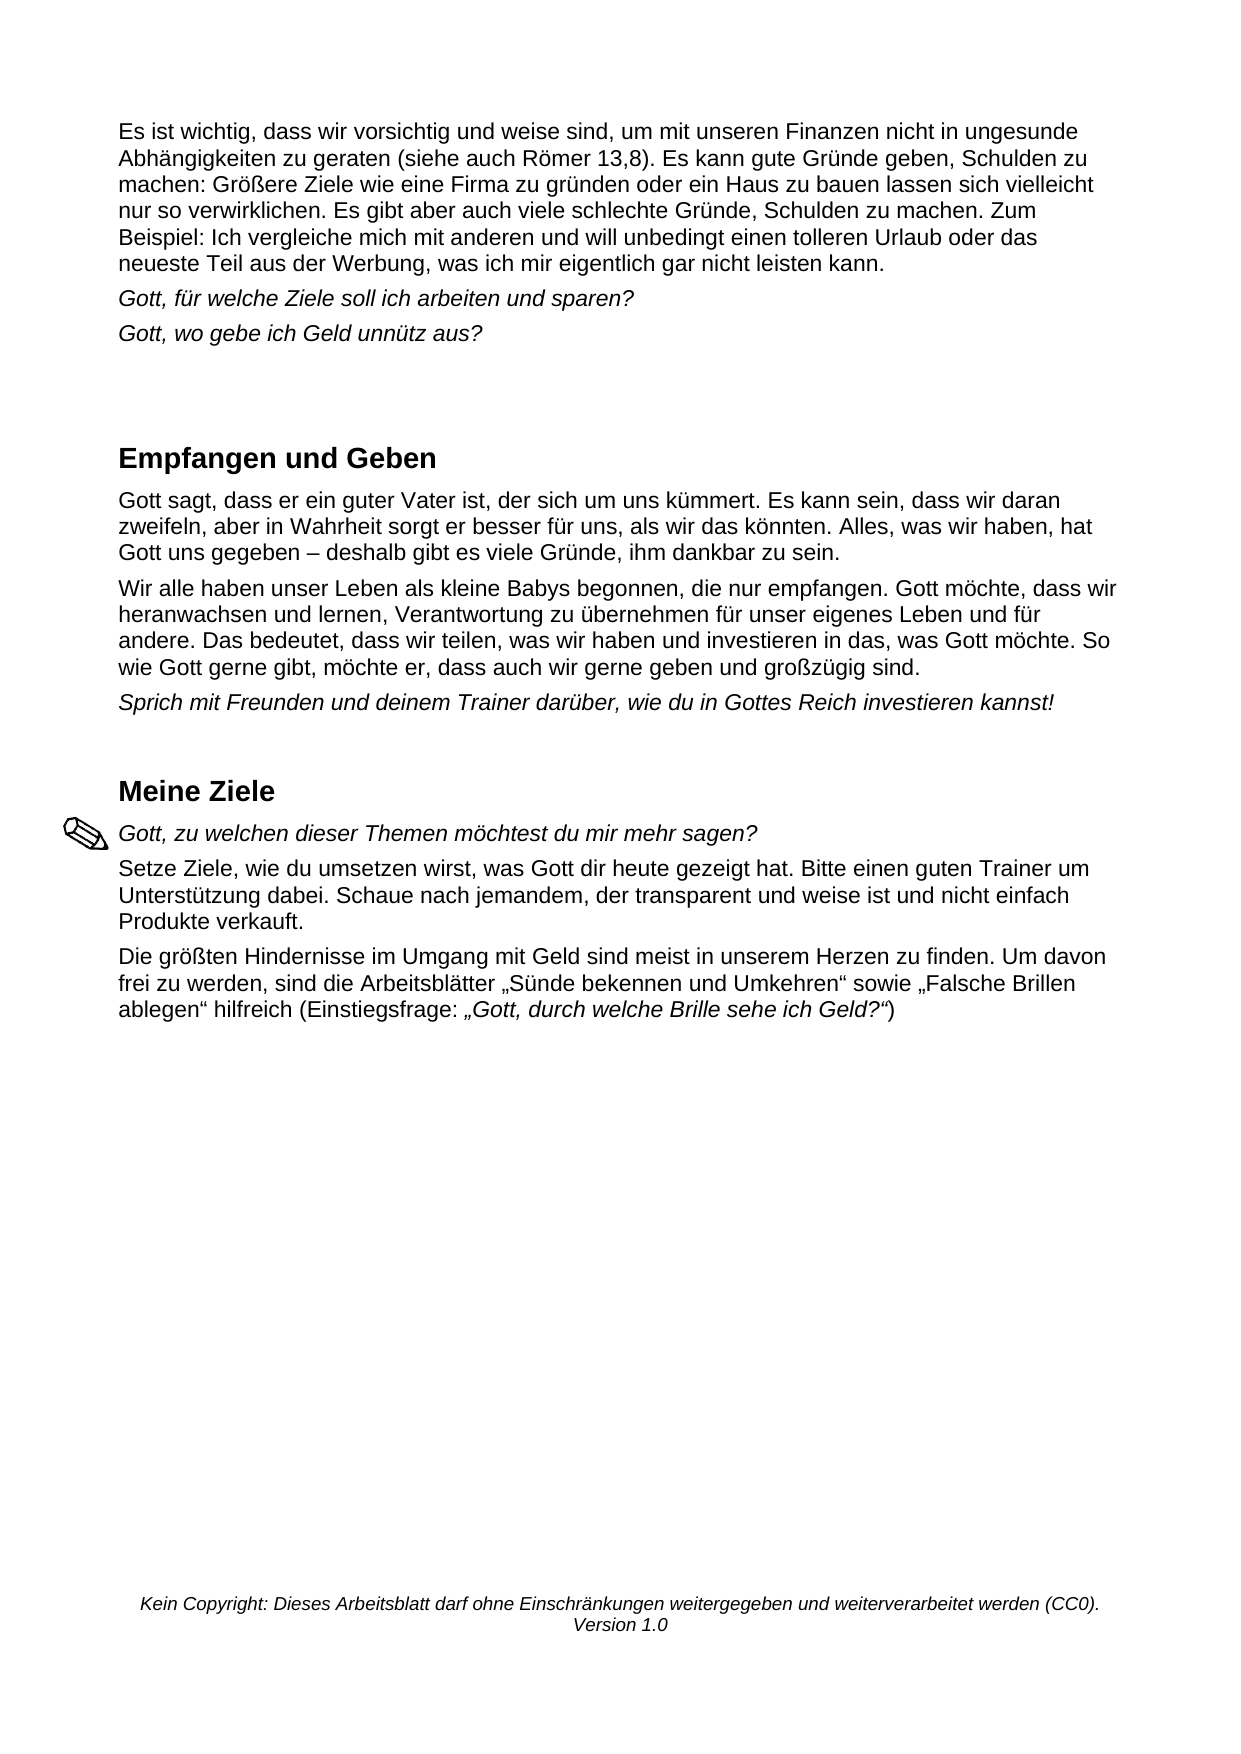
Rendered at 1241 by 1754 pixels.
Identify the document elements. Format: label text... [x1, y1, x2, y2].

text Gott sagt, dass er ein guter Vater ist, der sich um uns kümmert. Es kann sein, dass wir daran zweifeln, aber in Wahrheit sorgt er besser für uns, als wir das könnten. Alles, was wir haben, hat Gott uns gegeben – deshalb gibt es viele Gründe, ihm dankbar zu sein. [118, 487, 1122, 566]
text Setze Ziele, wie du umsetzen wirst, was Gott dir heute gezeigt hat. Bitte einen guten Trainer um Unterstützung dabei. Schaue nach jemandem, der transparent und weise ist und nicht einfach Produkte verkauft. [118, 855, 1122, 934]
picture [56, 815, 116, 856]
subtitle Meine Ziele [118, 774, 1122, 808]
text Gott, zu welchen dieser Themen möchtest du mir mehr sagen? [118, 820, 1122, 846]
subtitle Empfangen und Geben [118, 441, 1122, 474]
text Gott, für welche Ziele soll ich arbeiten und sparen? [118, 285, 1122, 311]
text Die größten Hindernisse im Umgang mit Geld sind meist in unserem Herzen zu finden. Um davon frei zu werden, sind die Arbeitsblätter „Sünde bekennen und Umkehren“ sowie „Falsche Brillen ablegen“ hilfreich (Einstiegsfrage: „Gott, durch welche Brille sehe ich Geld?“) [118, 943, 1122, 1022]
text Wir alle haben unser Leben als kleine Babys begonnen, die nur empfangen. Gott möchte, dass wir heranwachsen und lernen, Verantwortung zu übernehmen für unser eigenes Leben und für andere. Das bedeutet, dass wir teilen, was wir haben und investieren in das, was Gott möchte. So wie Gott gerne gibt, möchte er, dass auch wir gerne geben und großzügig sind. [118, 574, 1122, 680]
text Gott, wo gebe ich Geld unnütz aus? [118, 320, 1122, 347]
text Sprich mit Freunden und deinem Trainer darüber, wie du in Gottes Reich investieren kannst! [118, 689, 1122, 715]
text Es ist wichtig, dass wir vorsichtig und weise sind, um mit unseren Finanzen nicht in ungesunde Abhängigkeiten zu geraten (siehe auch Römer 13,8). Es kann gute Gründe geben, Schulden zu machen: Größere Ziele wie eine Firma zu gründen oder ein Haus zu bauen lassen sich vielleicht nur so verwirklichen. Es gibt aber auch viele schlechte Gründe, Schulden zu machen. Zum Beispiel: Ich vergleiche mich mit anderen und will unbedingt einen tolleren Urlaub oder das neueste Teil aus der Werbung, was ich mir eigentlich gar nicht leisten kann. [118, 118, 1122, 276]
